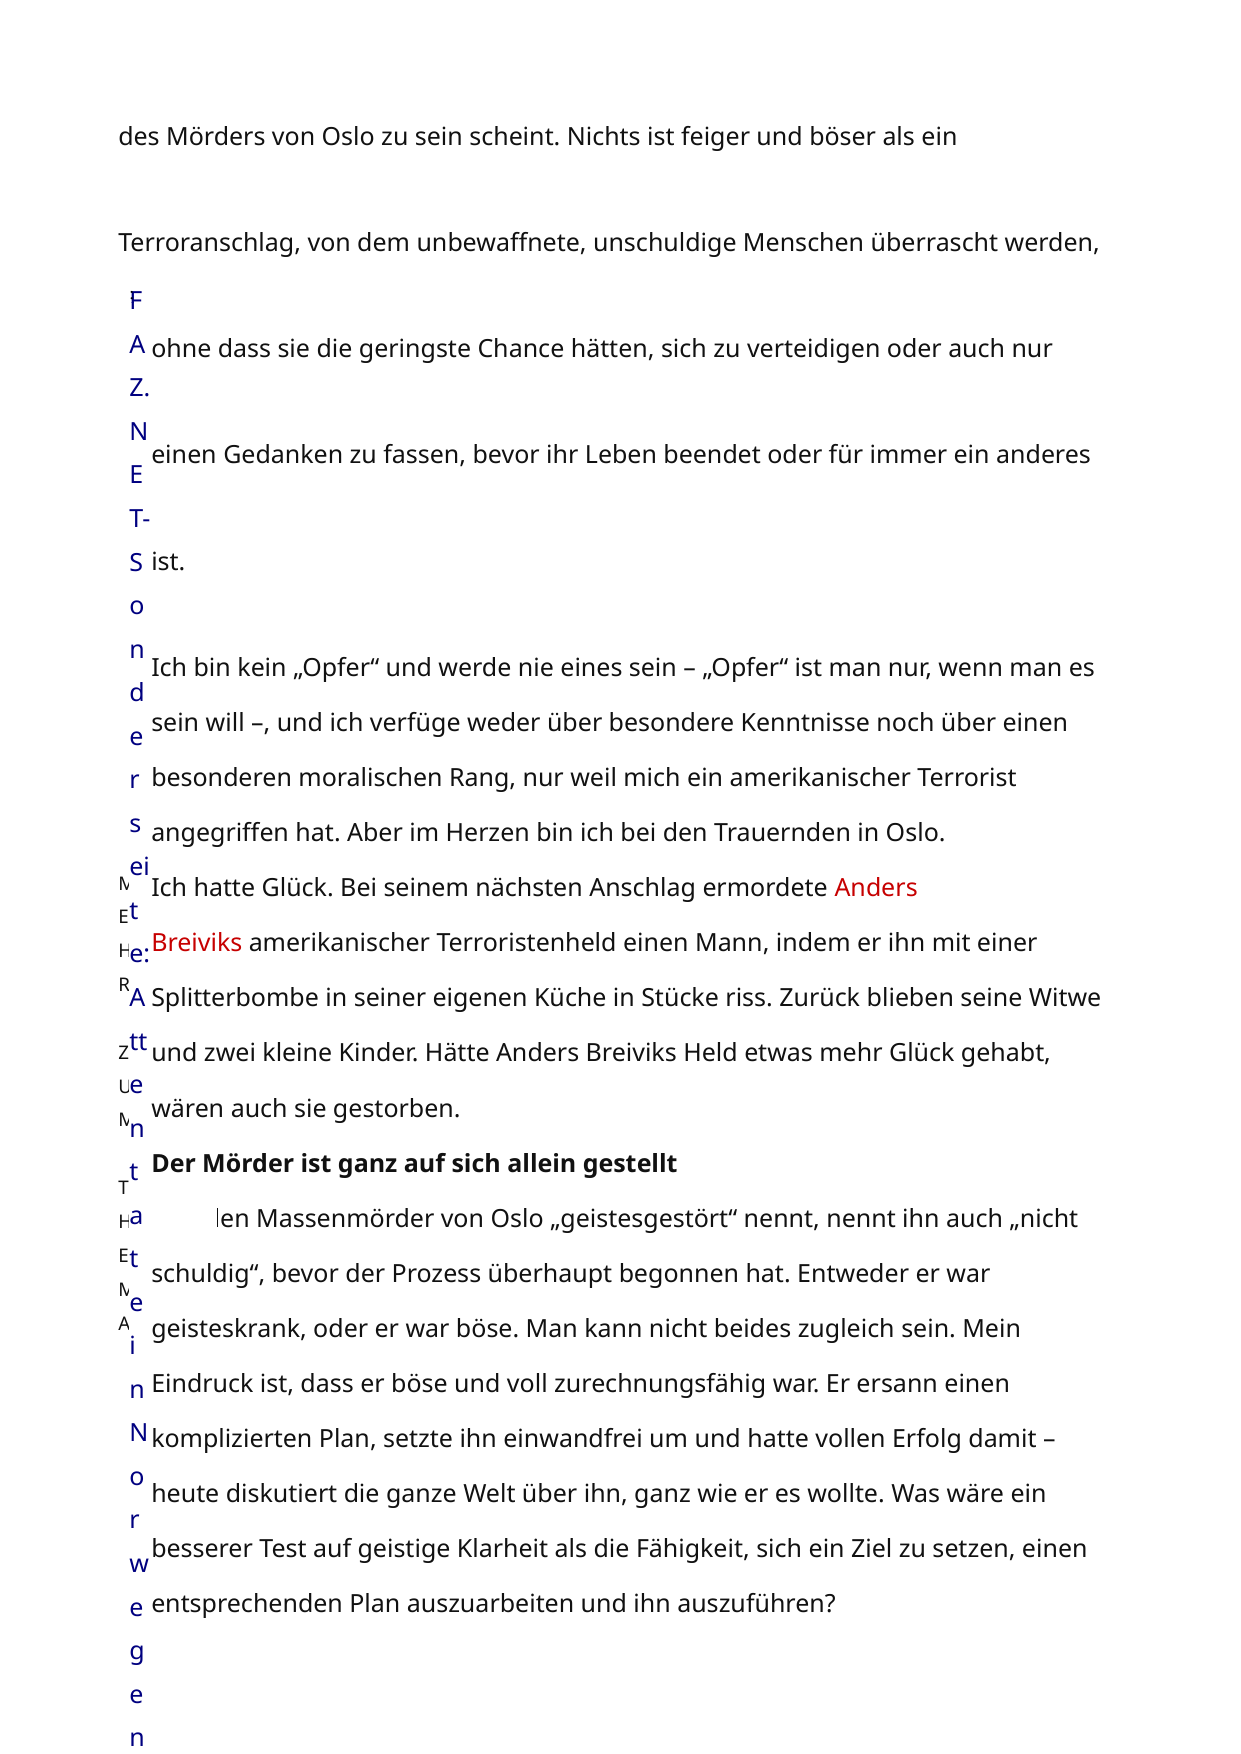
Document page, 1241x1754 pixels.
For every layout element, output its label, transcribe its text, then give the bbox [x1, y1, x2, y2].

text des Mörders von Oslo zu sein scheint. Nichts ist feiger und böser als ein Terroranschlag, von dem unbewaffnete, unschuldige Menschen überrascht werden, ohne dass sie die geringste Chance hätten, sich zu verteidigen oder auch nur einen Gedanken zu fassen, bevor ihr Leben beendet oder für immer ein anderes ist. [118, 118, 1122, 577]
text FAZ.NET-Sonderseite: Attentate in Norwegen [129, 283, 151, 1754]
text Ich hatte Glück. Bei seinem nächsten Anschlag ermordete Anders Breiviks amerikanischer Terroristenheld einen Mann, indem er ihn mit einer Splitterbombe in seiner eigenen Küche in Stücke riss. Zurück blieben seine Witwe und zwei kleine Kinder. Hätte Anders Breiviks Held etwas mehr Glück gehabt, wären auch sie gestorben. [151, 870, 1122, 1124]
text Der Mörder ist ganz auf sich allein gestellt [151, 1145, 1122, 1179]
text Ich bin kein „Opfer“ und werde nie eines sein – „Opfer“ ist man nur, wenn man es sein will –, und ich verfüge weder über besondere Kenntnisse noch über einen besonderen moralischen Rang, nur weil mich ein amerikanischer Terrorist angegriffen hat. Aber im Herzen bin ich bei den Trauernden in Oslo. [151, 649, 1122, 849]
text Wer den Massenmörder von Oslo „geistesgestört“ nennt, nennt ihn auch „nicht schuldig“, bevor der Prozess überhaupt begonnen hat. Entweder er war geisteskrank, oder er war böse. Man kann nicht beides zugleich sein. Mein Eindruck ist, dass er böse und voll zurechnungsfähig war. Er ersann einen komplizierten Plan, setzte ihn einwandfrei um und hatte vollen Erfolg damit – heute diskutiert die ganze Welt über ihn, ganz wie er es wollte. Was wäre ein besserer Test auf geistige Klarheit als die Fähigkeit, sich ein Ziel zu setzen, einen entsprechenden Plan auszuarbeiten und ihn auszuführen? [151, 1200, 1122, 1620]
text MEHR ZUM THEMA [118, 870, 129, 1329]
